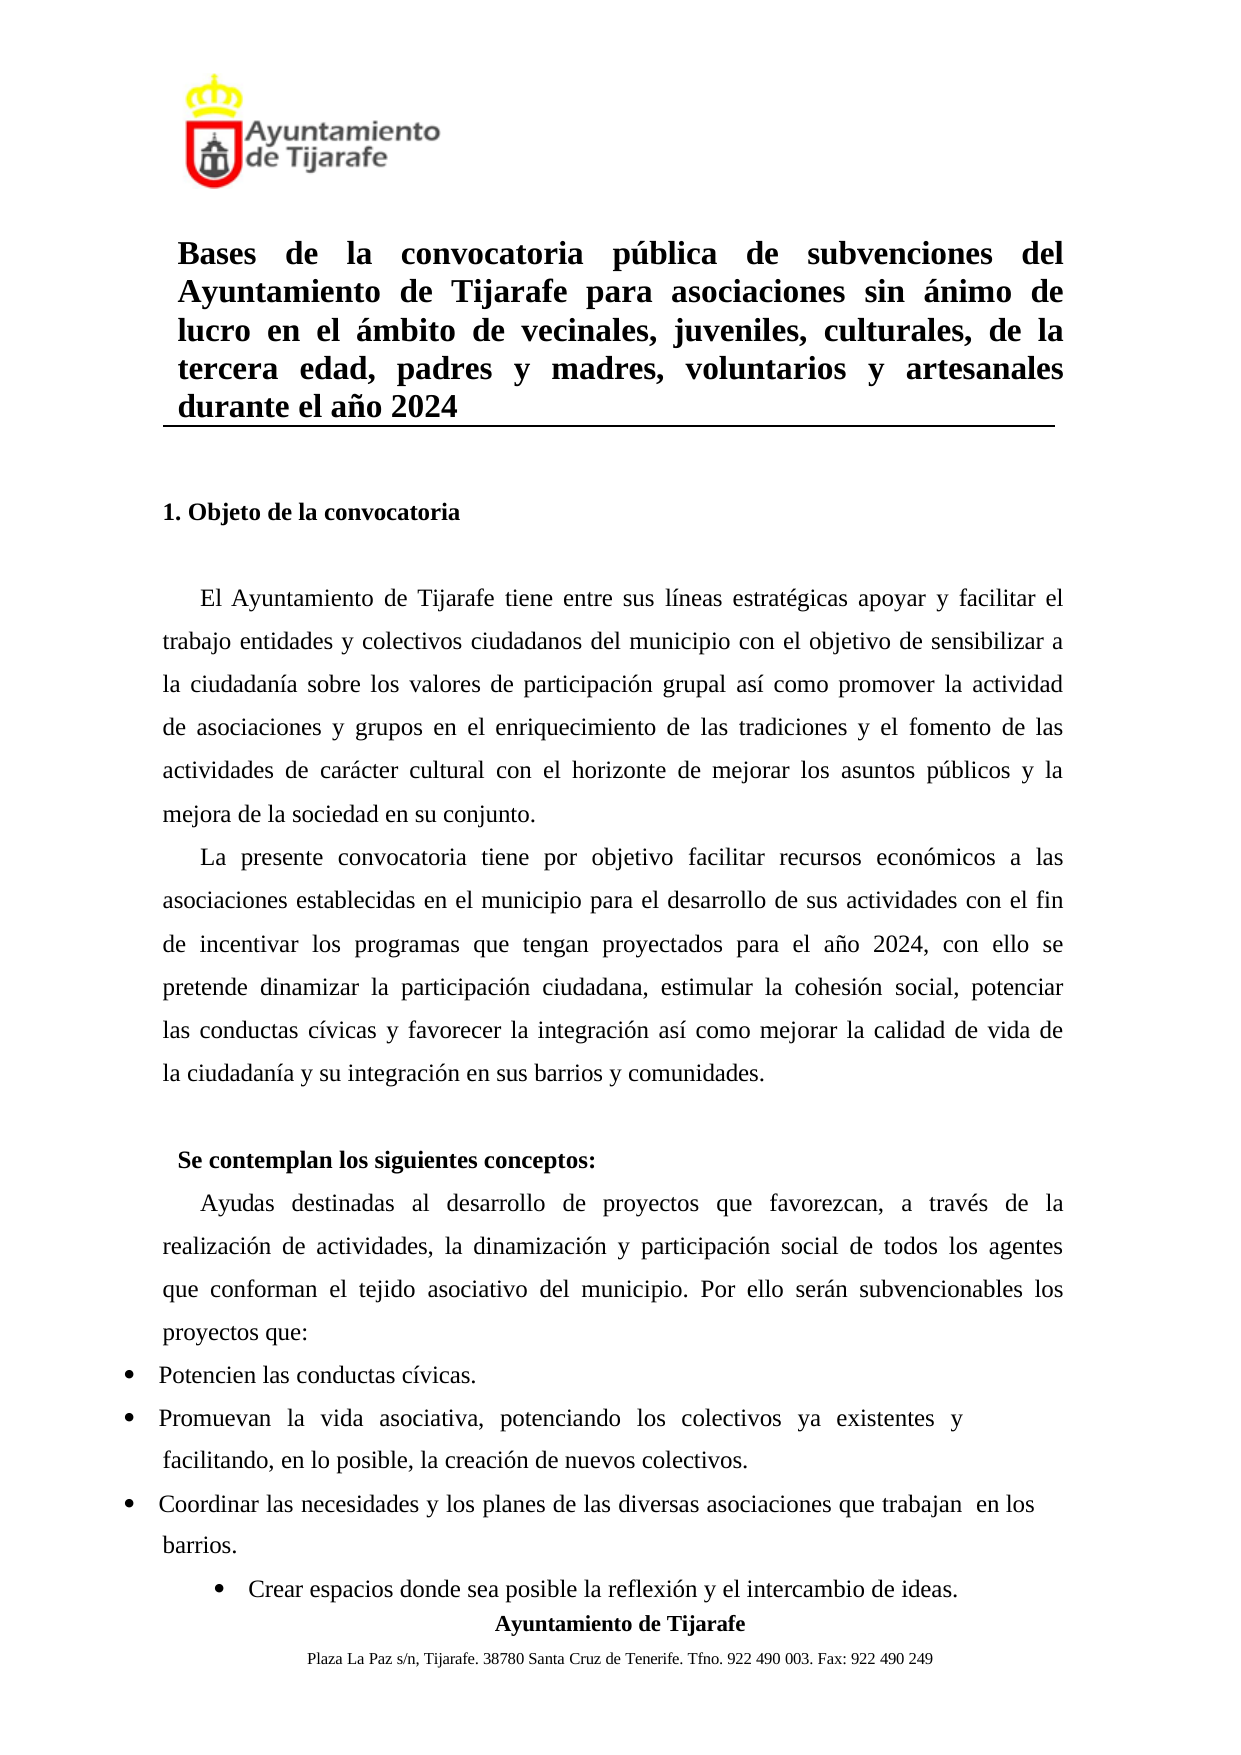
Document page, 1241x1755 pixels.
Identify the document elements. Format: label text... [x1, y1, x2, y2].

list Crear espacios donde sea posible la reflexión y el intercambio de ideas. [215, 1574, 1078, 1603]
list Objeto de la convocatoria [162, 497, 1078, 526]
list Promuevan la vida asociativa, potenciando los colectivos ya existentes y facilitando, en lo posible, la creación de nuevos colectivos. [125, 1403, 1063, 1474]
text El Ayuntamiento de Tijarafe tiene entre sus líneas estratégicas apoyar y facilitar el trabajo entidades y colectivos ciudadanos del municipio con el objetivo de sensibilizar a la ciudadanía sobre los valores de participación grupal así como promover la actividad de asociaciones y grupos en el enriquecimiento de las tradiciones y el fomento de las actividades de carácter cultural con el horizonte de mejorar los asuntos públicos y la mejora de la sociedad en su conjunto. [162, 583, 1063, 827]
text Bases de la convocatoria pública de subvenciones del Ayuntamiento de Tijarafe para asociaciones sin ánimo de lucro en el ámbito de vecinales, juveniles, culturales, de la tercera edad, padres y madres, voluntarios y artesanales durante el año 2024 [177, 233, 1064, 425]
text Ayudas destinadas al desarrollo de proyectos que favorezcan, a través de la realización de actividades, la dinamización y participación social de todos los agentes que conforman el tejido asociativo del municipio. Por ello serán subvencionables los proyectos que: [162, 1188, 1064, 1345]
list Potencien las conductas cívicas. [125, 1360, 1078, 1389]
subtitle Se contemplan los siguientes conceptos: [177, 1145, 1078, 1174]
text La presente convocatoria tiene por objetivo facilitar recursos económicos a las asociaciones establecidas en el municipio para el desarrollo de sus actividades con el fin de incentivar los programas que tengan proyectados para el año 2024, con ello se pretende dinamizar la participación ciudadana, estimular la cohesión social, potenciar las conductas cívicas y favorecer la integración así como mejorar la calidad de vida de la ciudadanía y su integración en sus barrios y comunidades. [162, 842, 1064, 1087]
list Coordinar las necesidades y los planes de las diversas asociaciones que trabajan en los barrios. [125, 1489, 1063, 1559]
